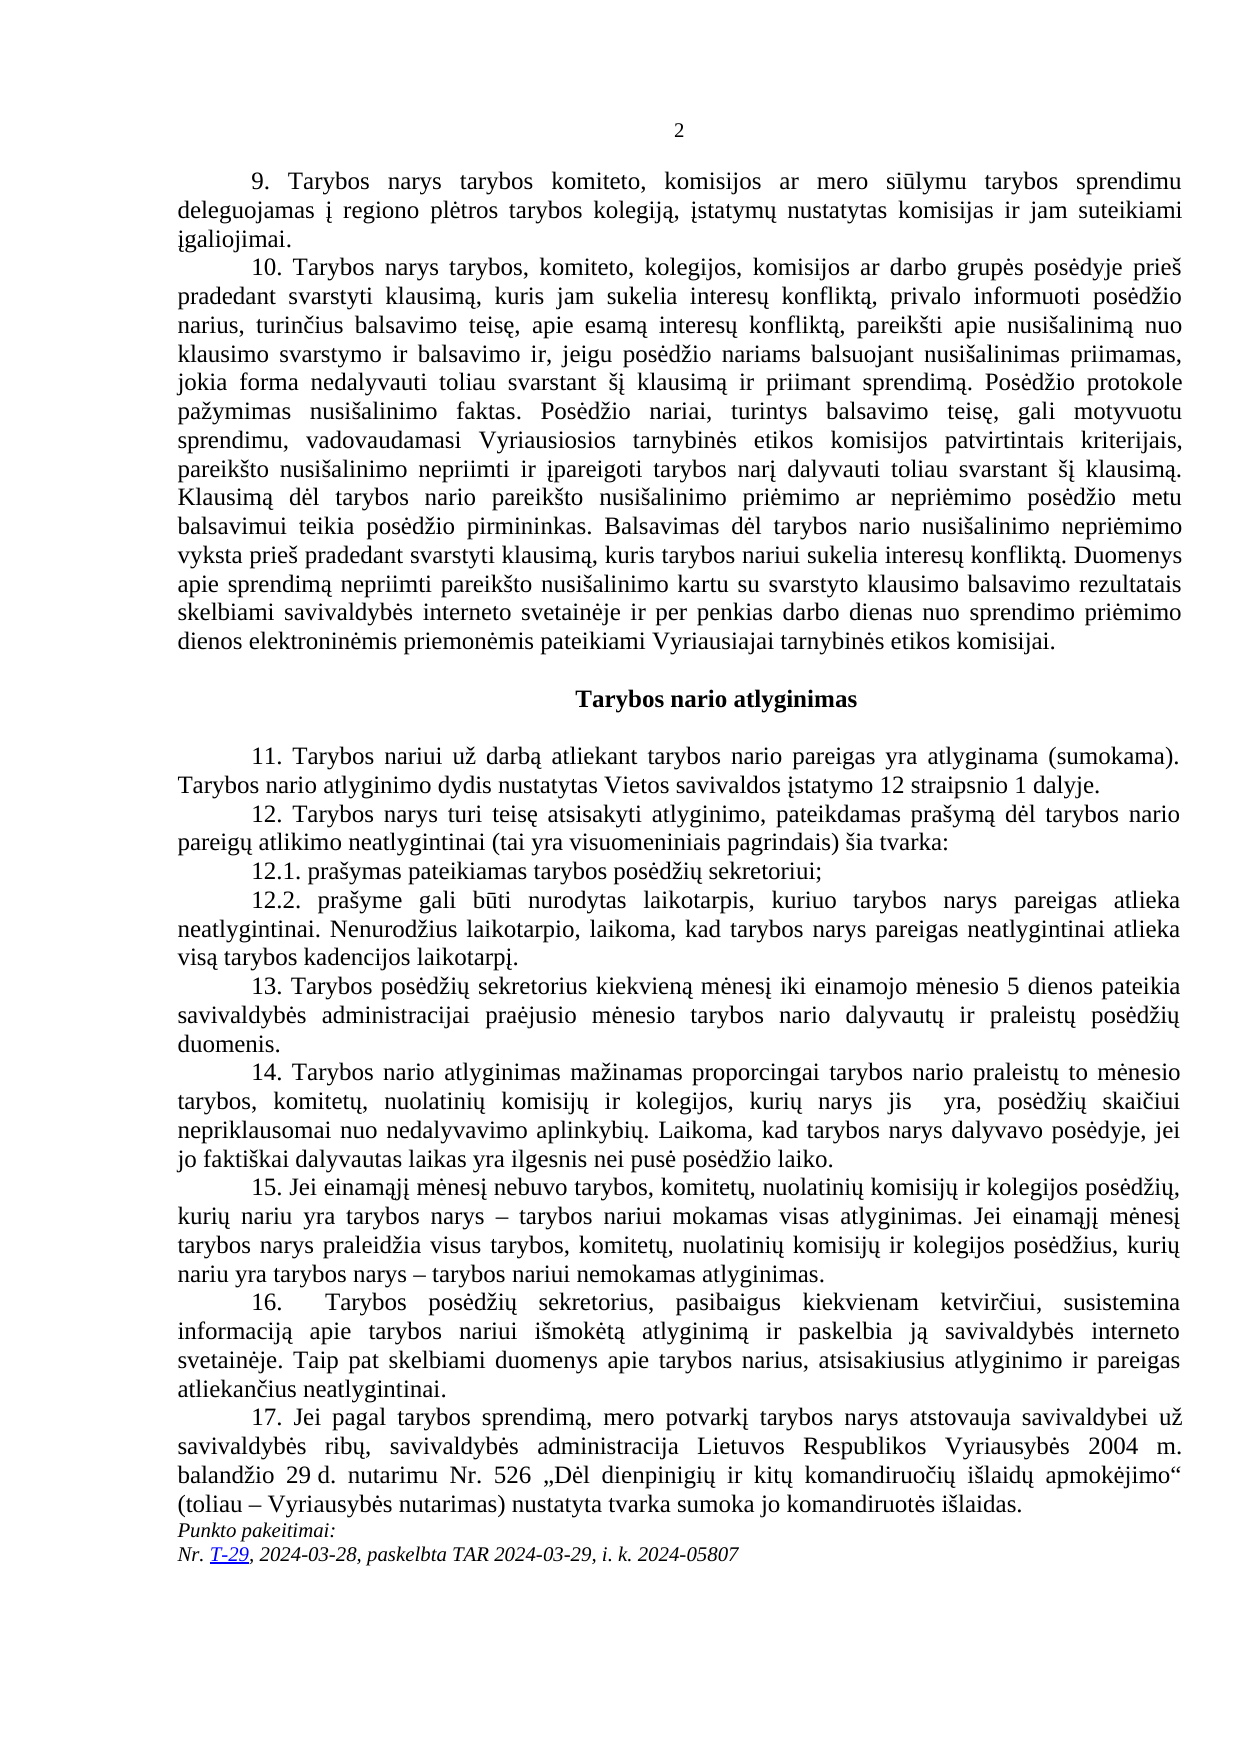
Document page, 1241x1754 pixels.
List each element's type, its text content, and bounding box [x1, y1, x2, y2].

text 9. Tarybos narys tarybos komiteto, komisijos ar mero siūlymu tarybos sprendimu deleguojamas į regiono plėtros tarybos kolegiją, įstatymų nustatytas komisijas ir jam suteikiami įgaliojimai. [177, 166, 1183, 252]
text 15. Jei einamąjį mėnesį nebuvo tarybos, komitetų, nuolatinių komisijų ir kolegijos posėdžių, kurių nariu yra tarybos narys – tarybos nariui mokamas visas atlyginimas. Jei einamąjį mėnesį tarybos narys praleidžia visus tarybos, komitetų, nuolatinių komisijų ir kolegijos posėdžius, kurių nariu yra tarybos narys – tarybos nariui nemokamas atlyginimas. [177, 1172, 1181, 1287]
text Punkto pakeitimai: [177, 1517, 1181, 1542]
text Nr. T-29, 2024-03-28, paskelbta TAR 2024-03-29, i. k. 2024-05807 [177, 1542, 1181, 1566]
text 13. Tarybos posėdžių sekretorius kiekvieną mėnesį iki einamojo mėnesio 5 dienos pateikia savivaldybės administracijai praėjusio mėnesio tarybos nario dalyvautų ir praleistų posėdžių duomenis. [177, 971, 1181, 1057]
text 16. Tarybos posėdžių sekretorius, pasibaigus kiekvienam ketvirčiui, susistemina informaciją apie tarybos nariui išmokėtą atlyginimą ir paskelbia ją savivaldybės interneto svetainėje. Taip pat skelbiami duomenys apie tarybos narius, atsisakiusius atlyginimo ir pareigas atliekančius neatlygintinai. [177, 1287, 1181, 1402]
text 12.2. prašyme gali būti nurodytas laikotarpis, kuriuo tarybos narys pareigas atlieka neatlygintinai. Nenurodžius laikotarpio, laikoma, kad tarybos narys pareigas neatlygintinai atlieka visą tarybos kadencijos laikotarpį. [177, 885, 1181, 971]
text Tarybos nario atlyginimas [251, 684, 1181, 712]
text 17. Jei pagal tarybos sprendimą, mero potvarkį tarybos narys atstovauja savivaldybei už savivaldybės ribų, savivaldybės administracija Lietuvos Respublikos Vyriausybės 2004 m. balandžio 29 d. nutarimu Nr. 526 „Dėl dienpinigių ir kitų komandiruočių išlaidų apmokėjimo“ (toliau – Vyriausybės nutarimas) nustatyta tvarka sumoka jo komandiruotės išlaidas. [177, 1402, 1183, 1517]
text 10. Tarybos narys tarybos, komiteto, kolegijos, komisijos ar darbo grupės posėdyje prieš pradedant svarstyti klausimą, kuris jam sukelia interesų konfliktą, privalo informuoti posėdžio narius, turinčius balsavimo teisę, apie esamą interesų konfliktą, pareikšti apie nusišalinimą nuo klausimo svarstymo ir balsavimo ir, jeigu posėdžio nariams balsuojant nusišalinimas priimamas, jokia forma nedalyvauti toliau svarstant šį klausimą ir priimant sprendimą. Posėdžio protokole pažymimas nusišalinimo faktas. Posėdžio nariai, turintys balsavimo teisę, gali motyvuotu sprendimu, vadovaudamasi Vyriausiosios tarnybinės etikos komisijos patvirtintais kriterijais, pareikšto nusišalinimo nepriimti ir įpareigoti tarybos narį dalyvauti toliau svarstant šį klausimą. Klausimą dėl tarybos nario pareikšto nusišalinimo priėmimo ar nepriėmimo posėdžio metu balsavimui teikia posėdžio pirmininkas. Balsavimas dėl tarybos nario nusišalinimo nepriėmimo vyksta prieš pradedant svarstyti klausimą, kuris tarybos nariui sukelia interesų konfliktą. Duomenys apie sprendimą nepriimti pareikšto nusišalinimo kartu su svarstyto klausimo balsavimo rezultatais skelbiami savivaldybės interneto svetainėje ir per penkias darbo dienas nuo sprendimo priėmimo dienos elektroninėmis priemonėmis pateikiami Vyriausiajai tarnybinės etikos komisijai. [177, 252, 1183, 655]
text 11. Tarybos nariui už darbą atliekant tarybos nario pareigas yra atlyginama (sumokama). Tarybos nario atlyginimo dydis nustatytas Vietos savivaldos įstatymo 12 straipsnio 1 dalyje. [177, 741, 1181, 799]
text 12.1. prašymas pateikiamas tarybos posėdžių sekretoriui; [177, 856, 1181, 885]
text 14. Tarybos nario atlyginimas mažinamas proporcingai tarybos nario praleistų to mėnesio tarybos, komitetų, nuolatinių komisijų ir kolegijos, kurių narys jis yra, posėdžių skaičiui nepriklausomai nuo nedalyvavimo aplinkybių. Laikoma, kad tarybos narys dalyvavo posėdyje, jei jo faktiškai dalyvautas laikas yra ilgesnis nei pusė posėdžio laiko. [177, 1057, 1181, 1172]
text 12. Tarybos narys turi teisę atsisakyti atlyginimo, pateikdamas prašymą dėl tarybos nario pareigų atlikimo neatlygintinai (tai yra visuomeniniais pagrindais) šia tvarka: [177, 799, 1181, 856]
